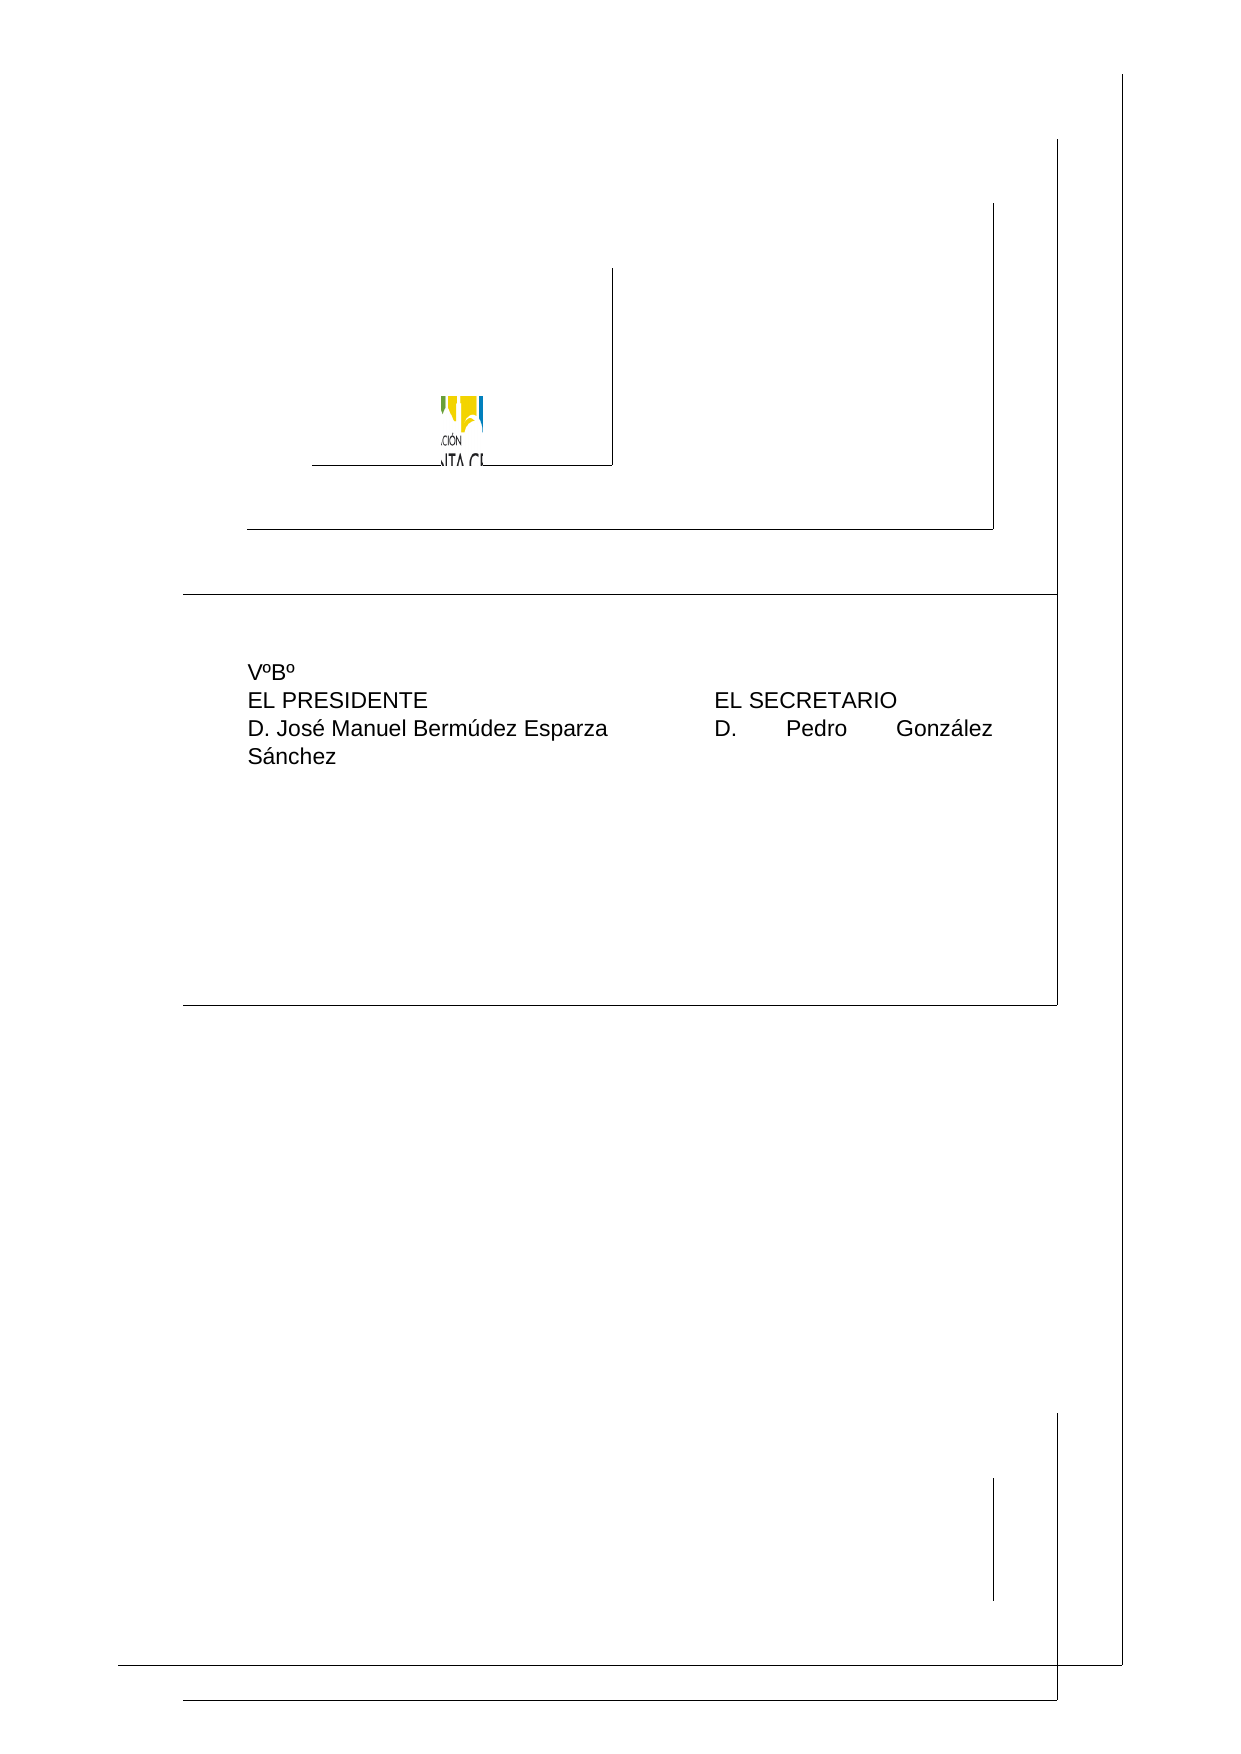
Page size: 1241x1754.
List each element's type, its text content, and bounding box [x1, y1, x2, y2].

text VºBº [183, 594, 1057, 622]
text EL PRESIDENTE EL SECRETARIO [183, 622, 1057, 650]
text D. José Manuel Bermúdez Esparza D. Pedro González Sánchez [183, 650, 1057, 769]
